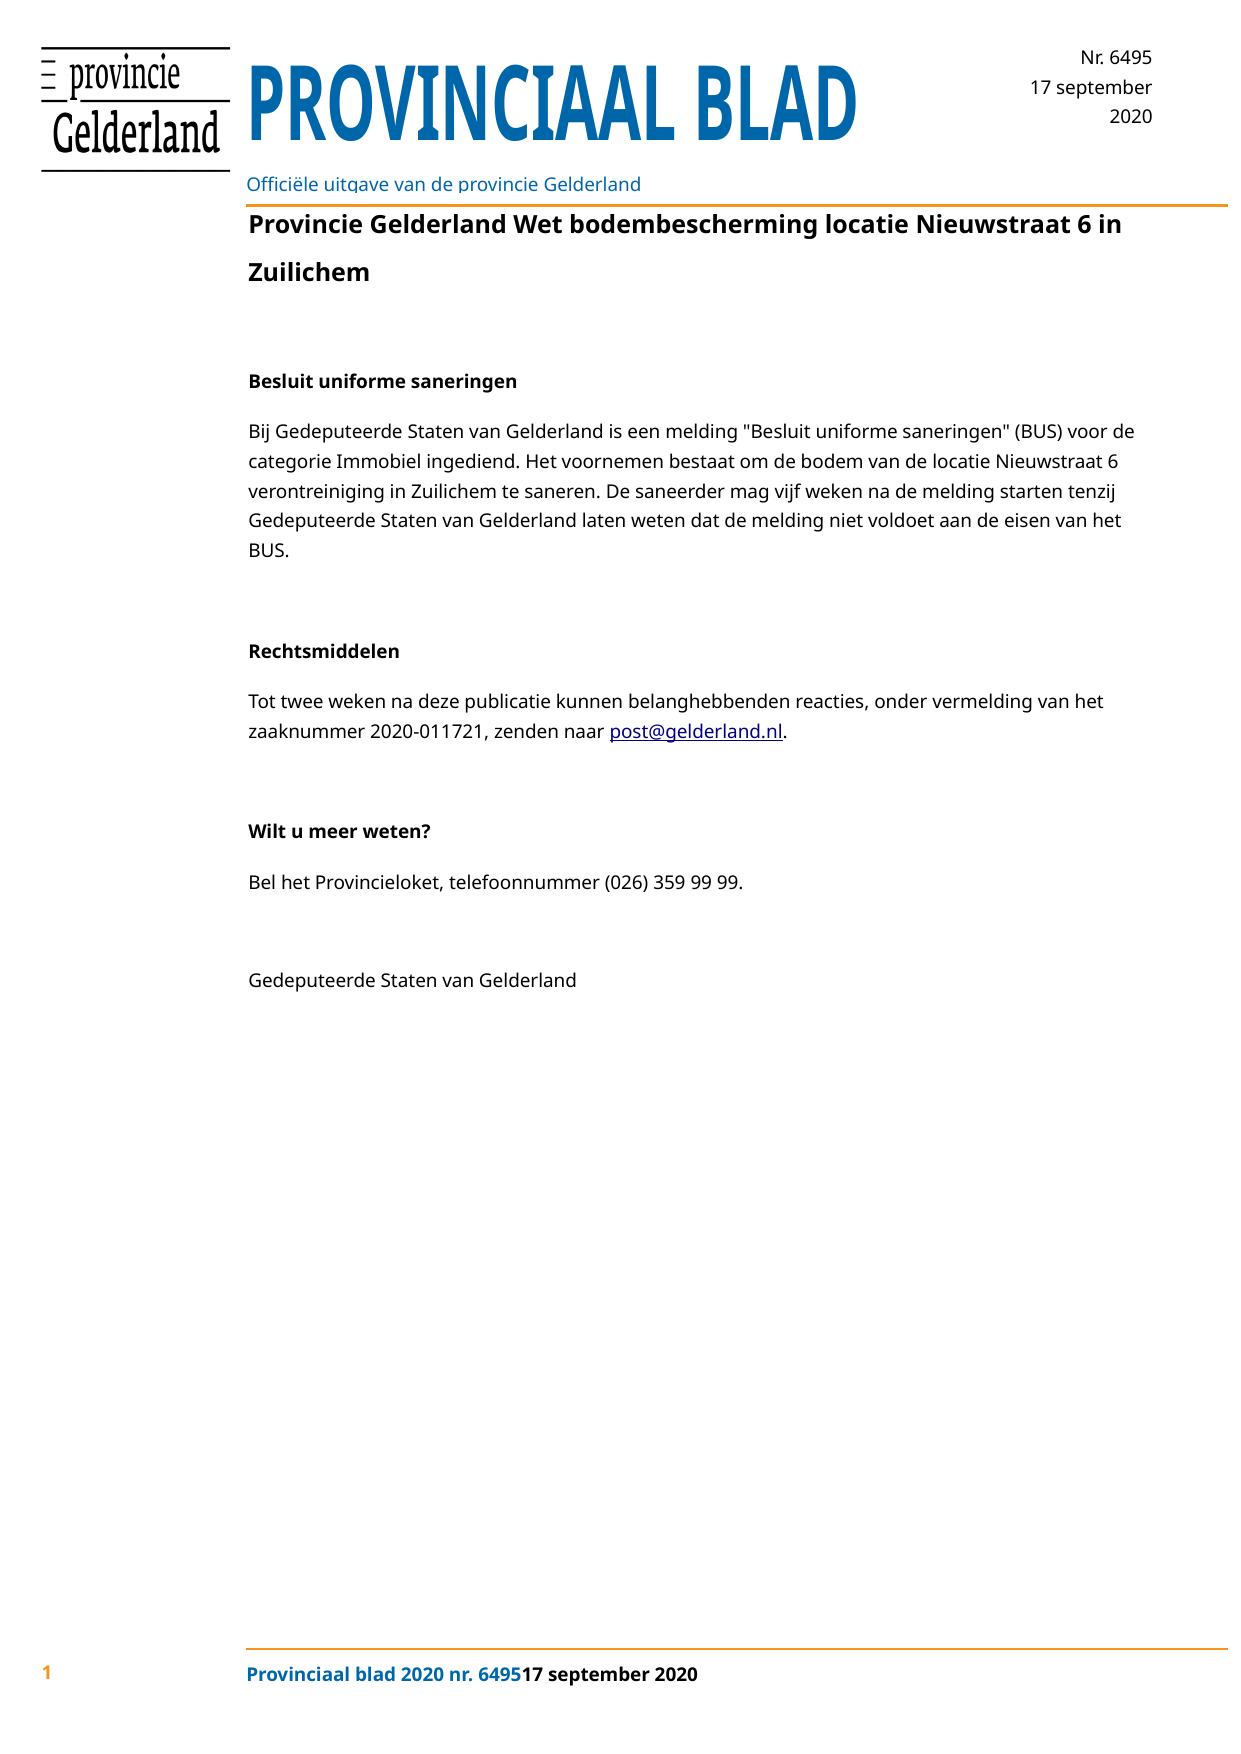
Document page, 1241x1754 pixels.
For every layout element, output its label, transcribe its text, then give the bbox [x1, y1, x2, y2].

text Bel het Provincieloket, telefoonnummer (026) 359 99 99. [248, 869, 1152, 895]
text Tot twee weken na deze publicatie kunnen belanghebbenden reacties, onder vermelding van het zaaknummer 2020-011721, zenden naar post@gelderland.nl. [248, 688, 1152, 744]
text Besluit uniforme saneringen [248, 368, 1152, 394]
text Rechtsmiddelen [248, 638, 1152, 664]
text Bij Gedeputeerde Staten van Gelderland is een melding "Besluit uniforme saneringen" (BUS) voor de categorie Immobiel ingediend. Het voornemen bestaat om de bodem van de locatie Nieuwstraat 6 verontreiniging in Zuilichem te saneren. De saneerder mag vijf weken na de melding starten tenzij Gedeputeerde Staten van Gelderland laten weten dat de melding niet voldoet aan de eisen van het BUS. [248, 419, 1152, 563]
text Provincie Gelderland Wet bodembescherming locatie Nieuwstraat 6 in Zuilichem [248, 207, 1152, 288]
text Gedeputeerde Staten van Gelderland [248, 967, 1152, 993]
text Wilt u meer weten? [248, 819, 1152, 844]
picture [41, 47, 231, 172]
